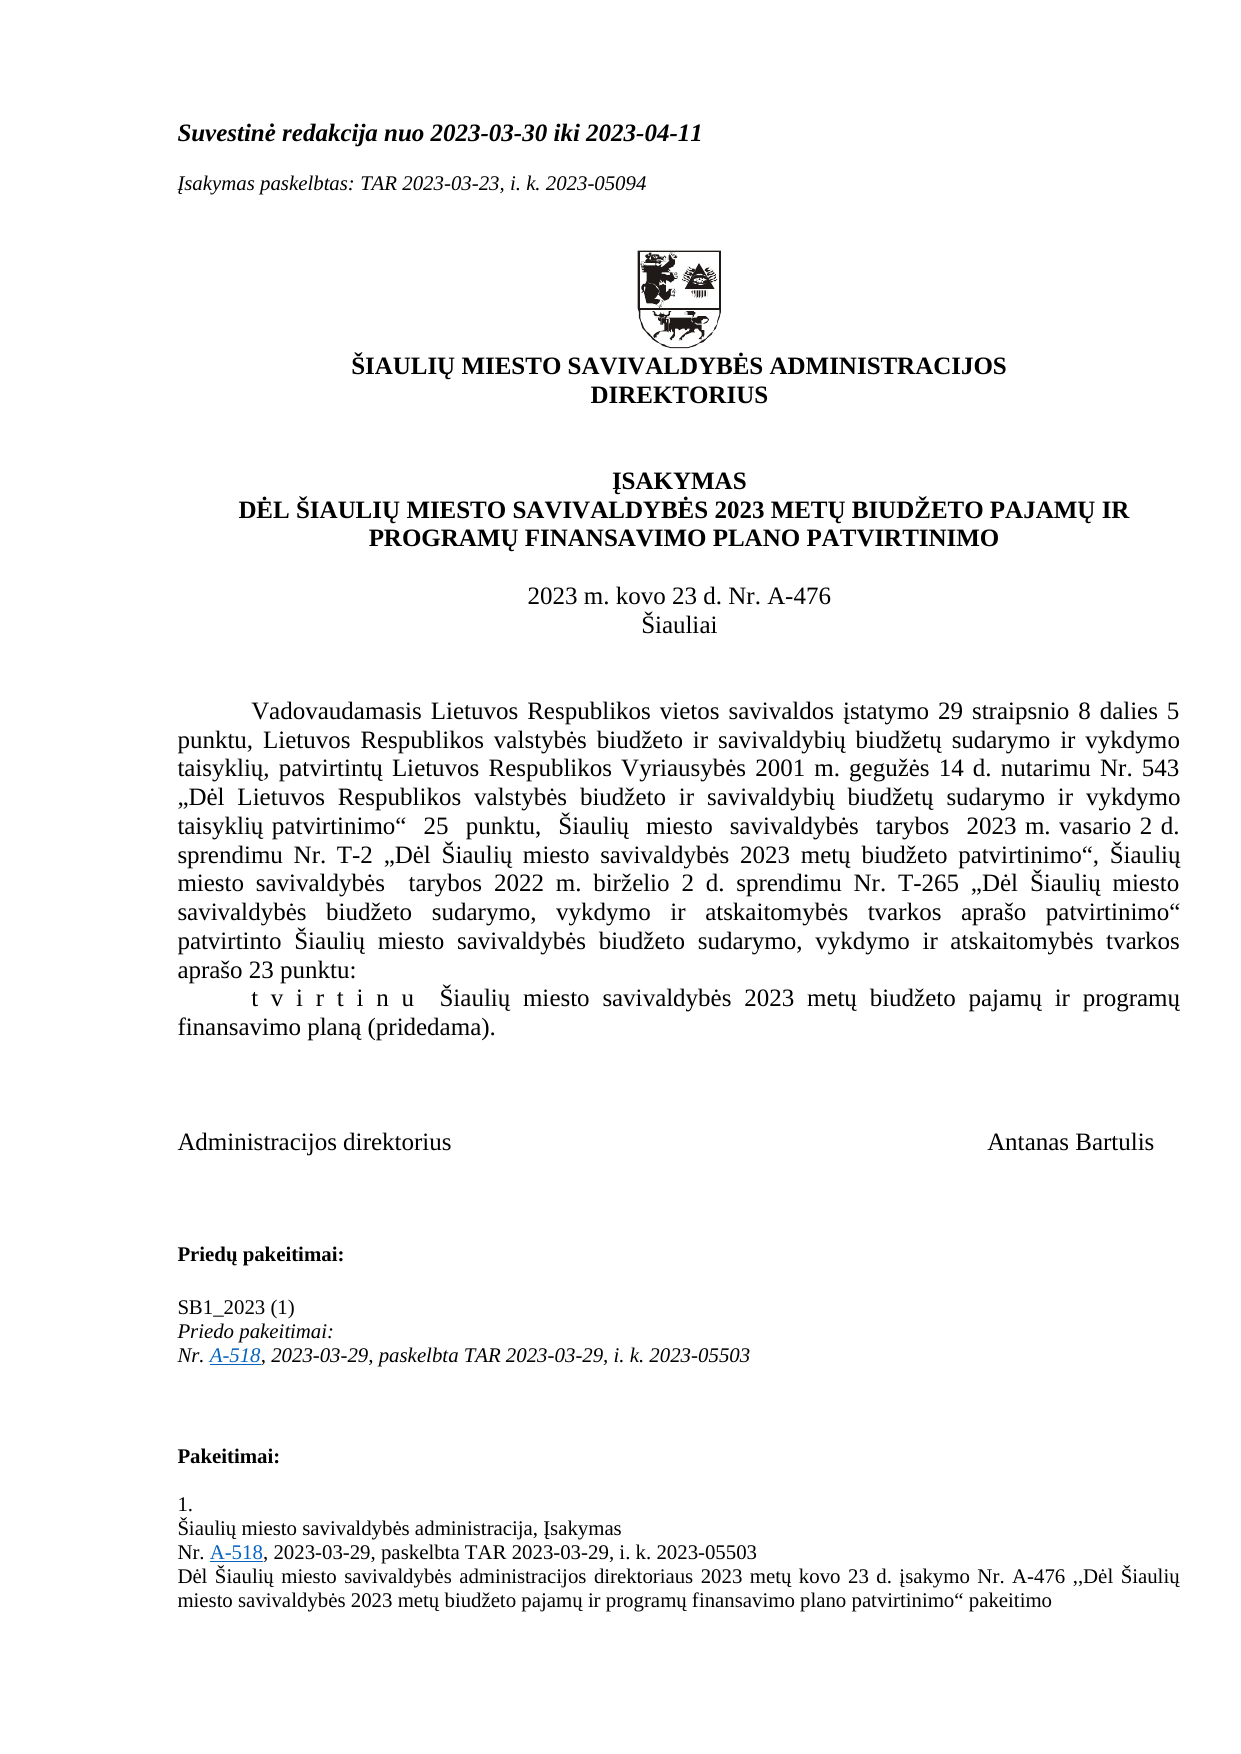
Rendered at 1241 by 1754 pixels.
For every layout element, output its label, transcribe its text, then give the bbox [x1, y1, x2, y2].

text Įsakymas paskelbtas: TAR 2023-03-23, i. k. 2023-05094 [177, 171, 1181, 195]
text Dėl Šiaulių miesto savivaldybės administracijos direktoriaus 2023 metų kovo 23 d. įsakymo Nr. A-476 ,,Dėl Šiaulių miesto savivaldybės 2023 metų biudžeto pajamų ir programų finansavimo plano patvirtinimo“ pakeitimo [177, 1564, 1181, 1612]
subtitle Šiauliai [177, 610, 1181, 638]
text Vadovaudamasis Lietuvos Respublikos vietos savivaldos įstatymo 29 straipsnio 8 dalies 5 punktu, Lietuvos Respublikos valstybės biudžeto ir savivaldybių biudžetų sudarymo ir vykdymo taisyklių, patvirtintų Lietuvos Respublikos Vyriausybės 2001 m. gegužės 14 d. nutarimu Nr. 543 „Dėl Lietuvos Respublikos valstybės biudžeto ir savivaldybių biudžetų sudarymo ir vykdymo taisyklių patvirtinimo“ 25 punktu, Šiaulių miesto savivaldybės tarybos 2023 m. vasario 2 d. sprendimu Nr. T-2 „Dėl Šiaulių miesto savivaldybės 2023 metų biudžeto patvirtinimo“, Šiaulių miesto savivaldybės tarybos 2022 m. birželio 2 d. sprendimu Nr. T-265 „Dėl Šiaulių miesto savivaldybės biudžeto sudarymo, vykdymo ir atskaitomybės tvarkos aprašo patvirtinimo“ patvirtinto Šiaulių miesto savivaldybės biudžeto sudarymo, vykdymo ir atskaitomybės tvarkos aprašo 23 punktu: [177, 696, 1181, 983]
text Priedo pakeitimai: [177, 1319, 1181, 1343]
text Nr. A-518, 2023-03-29, paskelbta TAR 2023-03-29, i. k. 2023-05503 [177, 1343, 1181, 1367]
text Šiaulių miesto savivaldybės administracija, Įsakymas [177, 1516, 1181, 1540]
text Pakeitimai: [177, 1444, 1181, 1468]
subtitle ĮSAKYMAS [177, 466, 1181, 495]
subtitle DIREKTORIUS [177, 380, 1181, 408]
text t v i r t i n u Šiaulių miesto savivaldybės 2023 metų biudžeto pajamų ir programų finansavimo planą (pridedama). [177, 983, 1181, 1041]
text Administracijos direktorius Antanas Bartulis [177, 1127, 1181, 1156]
text 1. [177, 1492, 1181, 1516]
text 2023 m. kovo 23 d. Nr. A-476 [177, 581, 1181, 610]
text Priedų pakeitimai: [177, 1242, 1181, 1266]
subtitle ŠIAULIŲ MIESTO SAVIVALDYBĖS ADMINISTRACIJOS [177, 351, 1181, 380]
subtitle DĖL ŠIAULIŲ MIESTO SAVIVALDYBĖS 2023 METŲ BIUDŽETO PAJAMŲ IR PROGRAMŲ FINANSAVIMO PLANO PATVIRTINIMO [177, 495, 1191, 552]
text Suvestinė redakcija nuo 2023-03-30 iki 2023-04-11 [177, 118, 1181, 147]
text Nr. A-518, 2023-03-29, paskelbta TAR 2023-03-29, i. k. 2023-05503 [177, 1540, 1181, 1564]
text SB1_2023 (1) [177, 1295, 1181, 1319]
